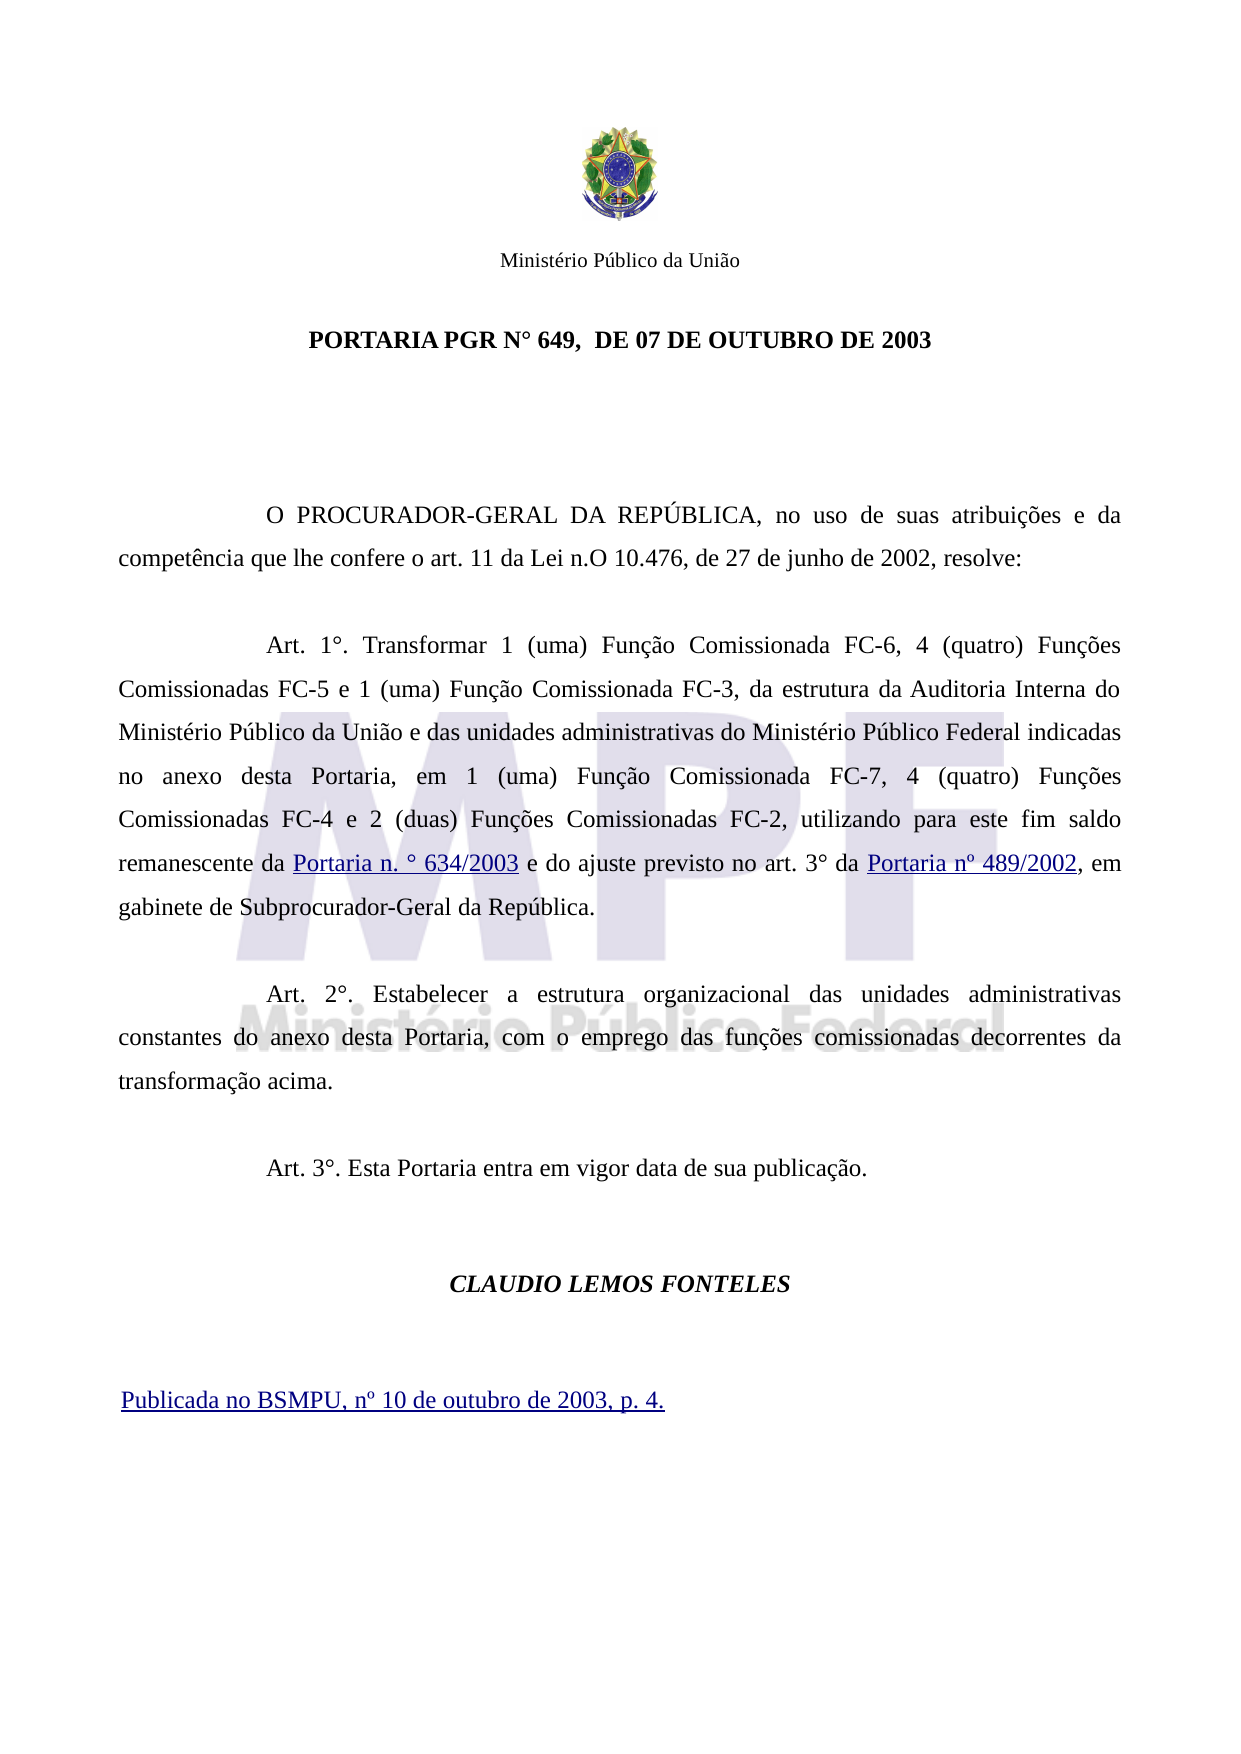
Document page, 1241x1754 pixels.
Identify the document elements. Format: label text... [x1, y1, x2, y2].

text O PROCURADOR-GERAL DA REPÚBLICA, no uso de suas atribuições e da competência que lhe confere o art. 11 da Lei n.O 10.476, de 27 de junho de 2002, resolve: [118, 499, 1122, 572]
text Publicada no BSMPU, nº 10 de outubro de 2003, p. 4. [121, 1385, 1122, 1414]
text Art. 2°. Estabelecer a estrutura organizacional das unidades administrativas constantes do anexo desta Portaria, com o emprego das funções comissionadas decorrentes da transformação acima. [118, 978, 1122, 1094]
text Art. 1°. Transformar 1 (uma) Função Comissionada FC-6, 4 (quatro) Funções Comissionadas FC-5 e 1 (uma) Função Comissionada FC-3, da estrutura da Auditoria Interna do Ministério Público da União e das unidades administrativas do Ministério Público Federal indicadas no anexo desta Portaria, em 1 (uma) Função Comissionada FC-7, 4 (quatro) Funções Comissionadas FC-4 e 2 (duas) Funções Comissionadas FC-2, utilizando para este fim saldo remanescente da Portaria n. ° 634/2003 e do ajuste previsto no art. 3° da Portaria nº 489/2002, em gabinete de Subprocurador-Geral da República. [118, 630, 1122, 920]
text CLAUDIO LEMOS FONTELES [121, 1269, 1122, 1298]
picture [236, 920, 1004, 978]
text PORTARIA PGR N° 649, DE 07 DE OUTUBRO DE 2003 [118, 325, 1122, 354]
text Art. 3°. Esta Portaria entra em vigor data de sua publicação. [118, 1153, 1122, 1182]
